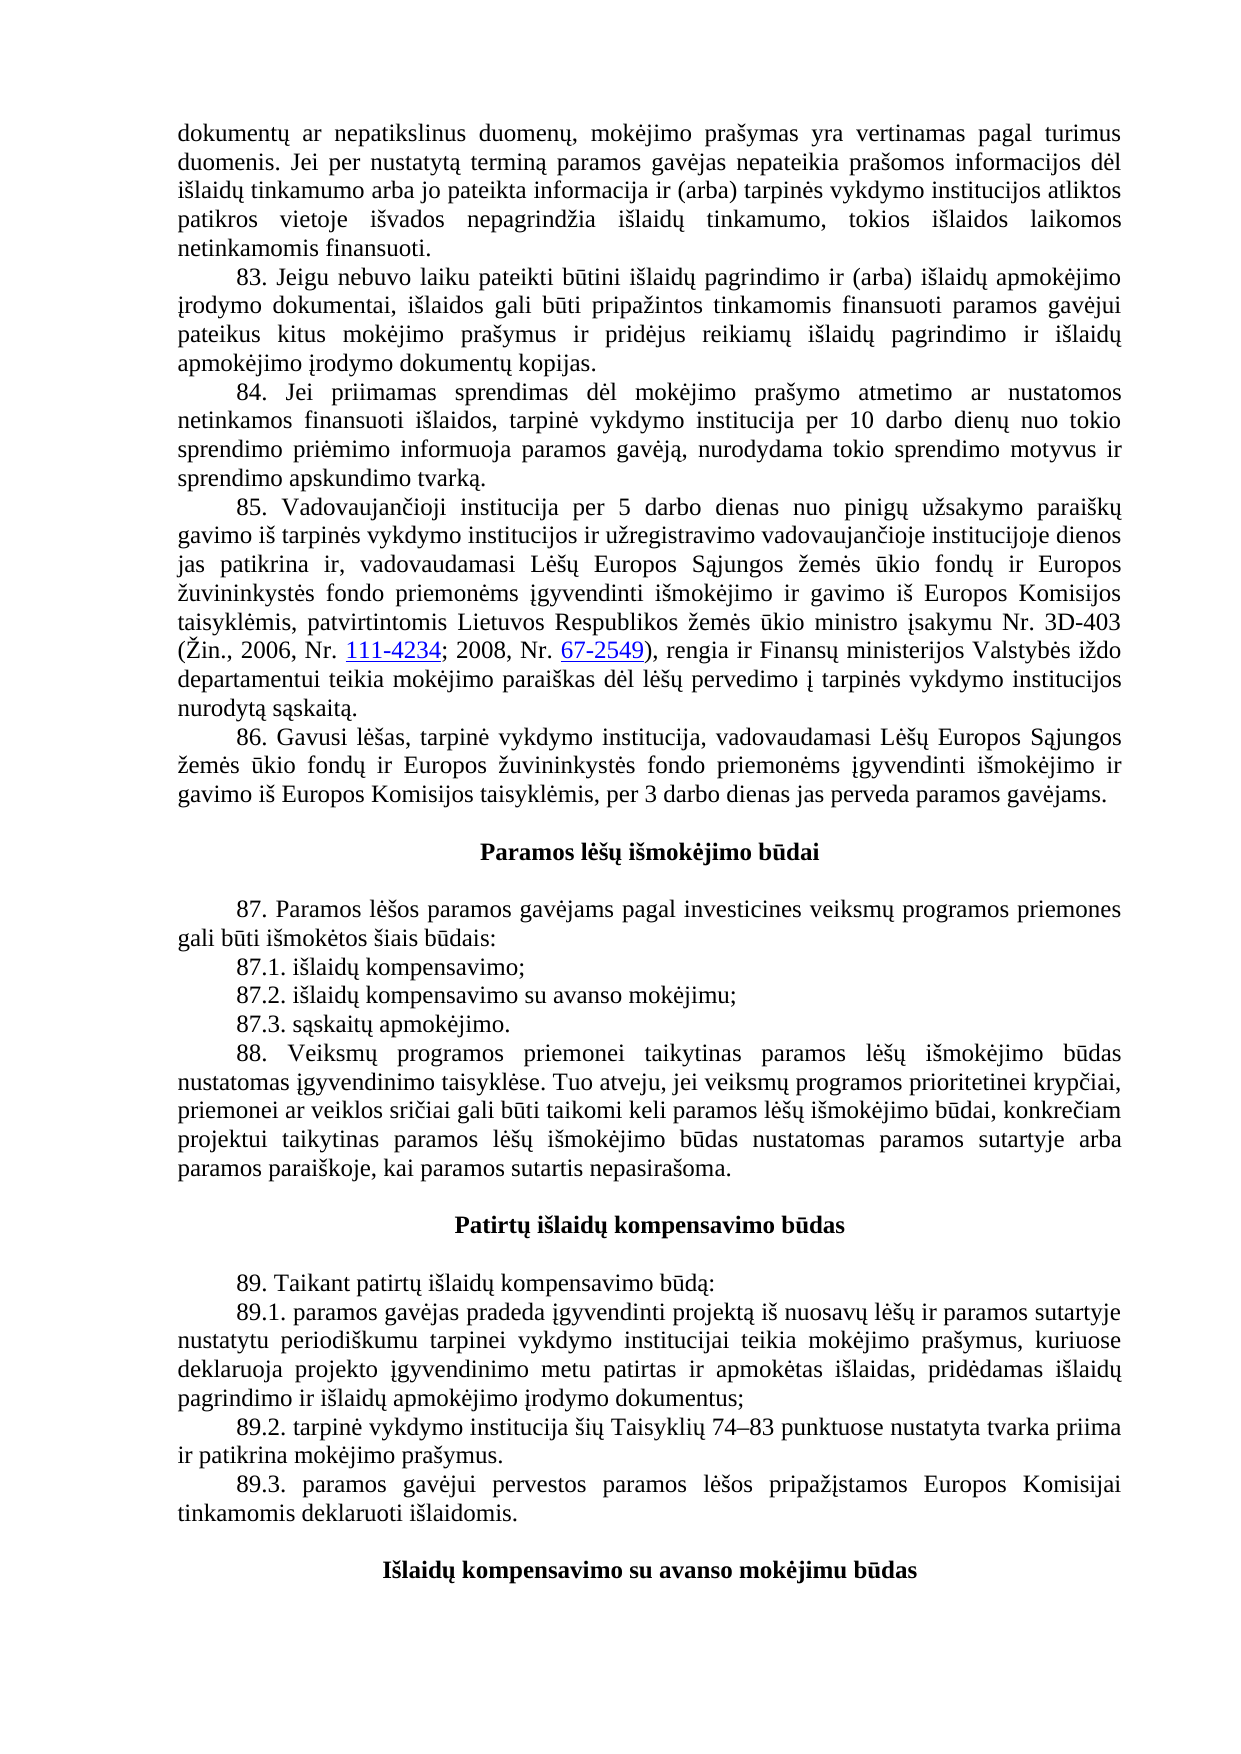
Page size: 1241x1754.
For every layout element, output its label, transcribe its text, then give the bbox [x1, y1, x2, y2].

text 87.2. išlaidų kompensavimo su avanso mokėjimu; [177, 981, 1122, 1009]
text 84. Jei priimamas sprendimas dėl mokėjimo prašymo atmetimo ar nustatomos netinkamos finansuoti išlaidos, tarpinė vykdymo institucija per 10 darbo dienų nuo tokio sprendimo priėmimo informuoja paramos gavėją, nurodydama tokio sprendimo motyvus ir sprendimo apskundimo tvarką. [177, 377, 1122, 492]
text 87.1. išlaidų kompensavimo; [177, 952, 1122, 981]
text dokumentų ar nepatikslinus duomenų, mokėjimo prašymas yra vertinamas pagal turimus duomenis. Jei per nustatytą terminą paramos gavėjas nepateikia prašomos informacijos dėl išlaidų tinkamumo arba jo pateikta informacija ir (arba) tarpinės vykdymo institucijos atliktos patikros vietoje išvados nepagrindžia išlaidų tinkamumo, tokios išlaidos laikomos netinkamomis finansuoti. [177, 118, 1122, 262]
text 89.1. paramos gavėjas pradeda įgyvendinti projektą iš nuosavų lėšų ir paramos sutartyje nustatytu periodiškumu tarpinei vykdymo institucijai teikia mokėjimo prašymus, kuriuose deklaruoja projekto įgyvendinimo metu patirtas ir apmokėtas išlaidas, pridėdamas išlaidų pagrindimo ir išlaidų apmokėjimo įrodymo dokumentus; [177, 1297, 1122, 1412]
text 86. Gavusi lėšas, tarpinė vykdymo institucija, vadovaudamasi Lėšų Europos Sąjungos žemės ūkio fondų ir Europos žuvininkystės fondo priemonėms įgyvendinti išmokėjimo ir gavimo iš Europos Komisijos taisyklėmis, per 3 darbo dienas jas perveda paramos gavėjams. [177, 722, 1122, 808]
text 89.2. tarpinė vykdymo institucija šių Taisyklių 74–83 punktuose nustatyta tvarka priima ir patikrina mokėjimo prašymus. [177, 1412, 1122, 1469]
text Patirtų išlaidų kompensavimo būdas [177, 1211, 1122, 1239]
text 85. Vadovaujančioji institucija per 5 darbo dienas nuo pinigų užsakymo paraiškų gavimo iš tarpinės vykdymo institucijos ir užregistravimo vadovaujančioje institucijoje dienos jas patikrina ir, vadovaudamasi Lėšų Europos Sąjungos žemės ūkio fondų ir Europos žuvininkystės fondo priemonėms įgyvendinti išmokėjimo ir gavimo iš Europos Komisijos taisyklėmis, patvirtintomis Lietuvos Respublikos žemės ūkio ministro įsakymu Nr. 3D-403 (Žin., 2006, Nr. 111-4234; 2008, Nr. 67-2549), rengia ir Finansų ministerijos Valstybės iždo departamentui teikia mokėjimo paraiškas dėl lėšų pervedimo į tarpinės vykdymo institucijos nurodytą sąskaitą. [177, 492, 1122, 722]
text 83. Jeigu nebuvo laiku pateikti būtini išlaidų pagrindimo ir (arba) išlaidų apmokėjimo įrodymo dokumentai, išlaidos gali būti pripažintos tinkamomis finansuoti paramos gavėjui pateikus kitus mokėjimo prašymus ir pridėjus reikiamų išlaidų pagrindimo ir išlaidų apmokėjimo įrodymo dokumentų kopijas. [177, 262, 1122, 377]
text 87. Paramos lėšos paramos gavėjams pagal investicines veiksmų programos priemones gali būti išmokėtos šiais būdais: [177, 894, 1122, 952]
text 89.3. paramos gavėjui pervestos paramos lėšos pripažįstamos Europos Komisijai tinkamomis deklaruoti išlaidomis. [177, 1469, 1122, 1527]
text Paramos lėšų išmokėjimo būdai [177, 837, 1122, 866]
text 87.3. sąskaitų apmokėjimo. [177, 1009, 1122, 1038]
text 89. Taikant patirtų išlaidų kompensavimo būdą: [177, 1268, 1122, 1297]
text 88. Veiksmų programos priemonei taikytinas paramos lėšų išmokėjimo būdas nustatomas įgyvendinimo taisyklėse. Tuo atveju, jei veiksmų programos prioritetinei krypčiai, priemonei ar veiklos sričiai gali būti taikomi keli paramos lėšų išmokėjimo būdai, konkrečiam projektui taikytinas paramos lėšų išmokėjimo būdas nustatomas paramos sutartyje arba paramos paraiškoje, kai paramos sutartis nepasirašoma. [177, 1038, 1122, 1182]
text Išlaidų kompensavimo su avanso mokėjimu būdas [177, 1556, 1122, 1584]
